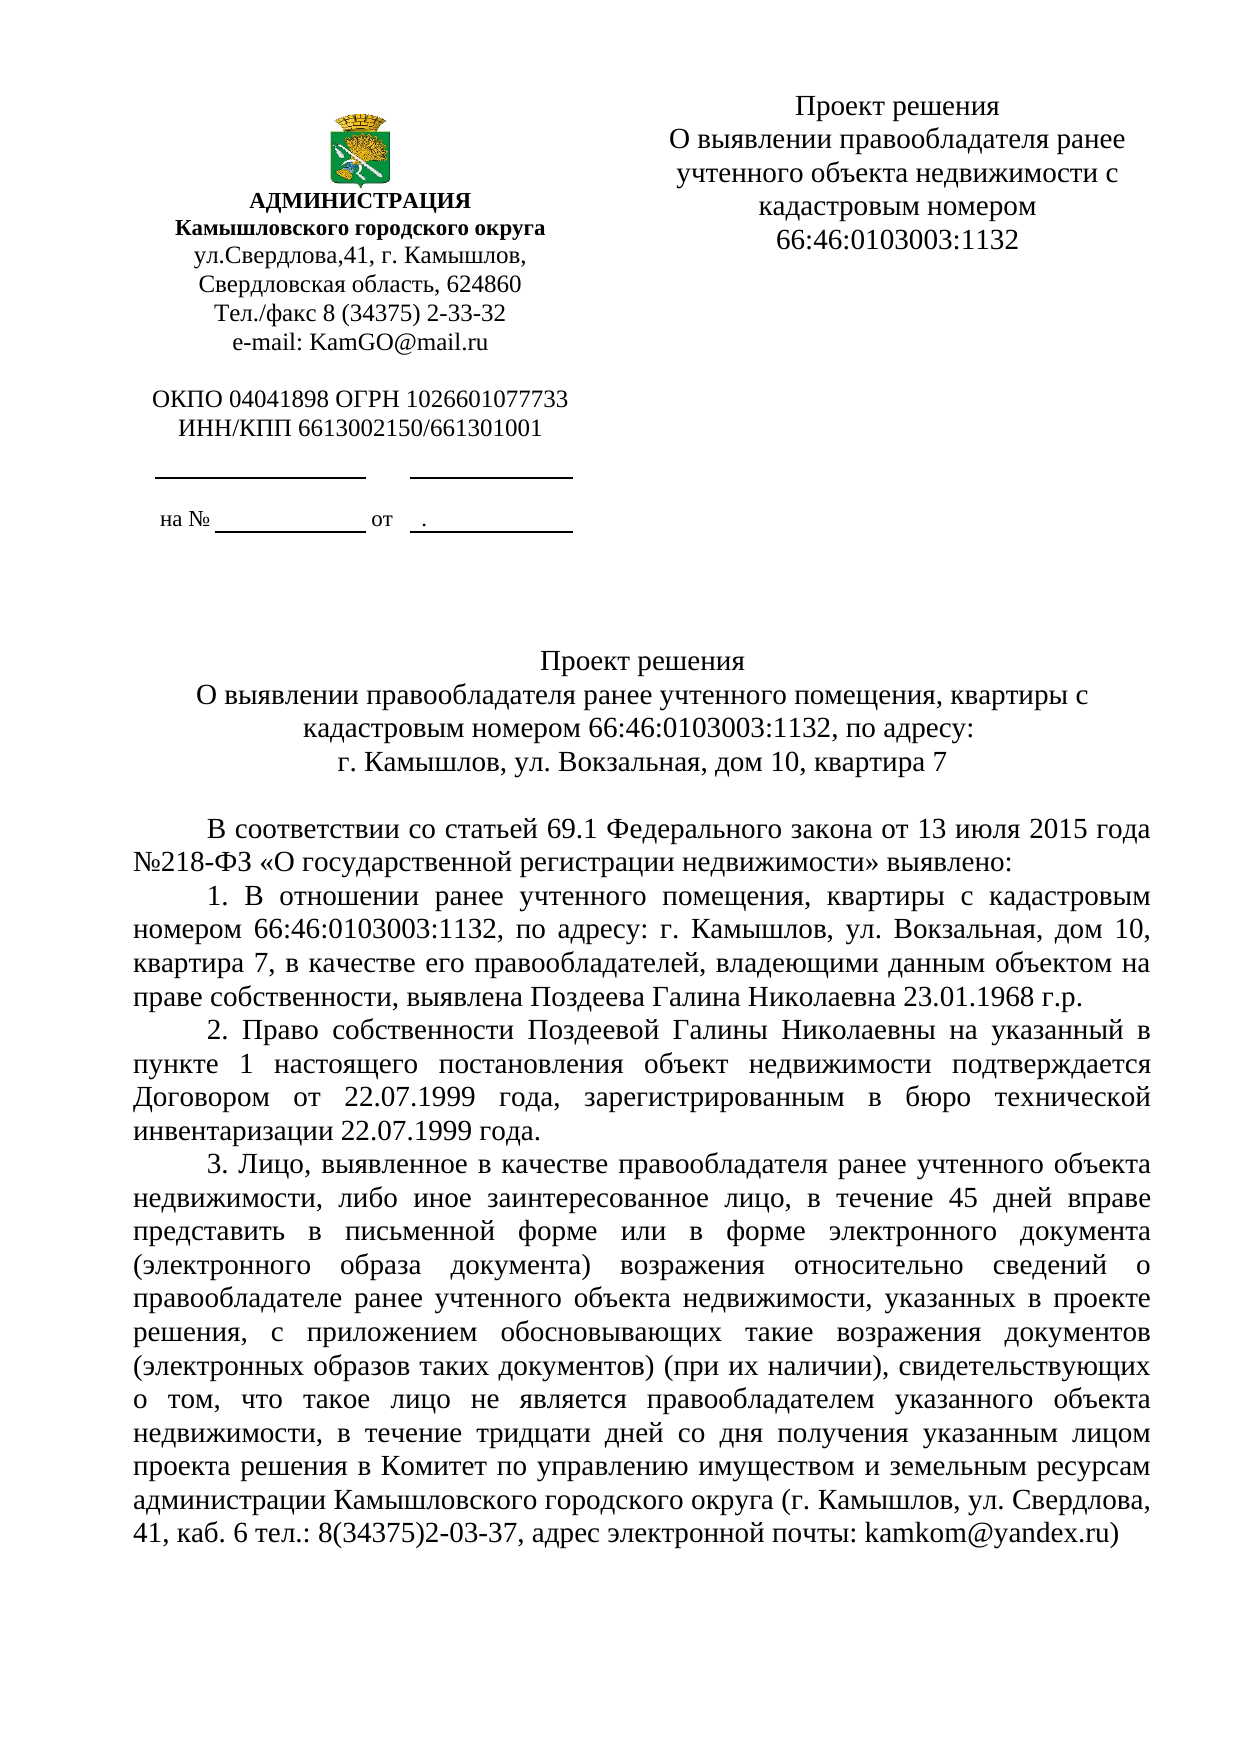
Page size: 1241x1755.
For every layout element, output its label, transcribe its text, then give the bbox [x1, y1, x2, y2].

table_cell . [410, 479, 572, 531]
table_header Проект решения О выявлении правообладателя ранее учтенного объекта недвижимости с кадастровым номером 66:46:0103003:1132 [631, 88, 1163, 610]
table_header [587, 88, 631, 610]
text 1. В отношении ранее учтенного помещения, квартиры с кадастровым номером 66:46:0103003:1132, по адресу: г. Камышлов, ул. Вокзальная, дом 10, квартира 7, в качестве его правообладателей, владеющими данным объектом на праве собственности, выявлена Поздеева Галина Николаевна 23.01.1968 г.р. [133, 878, 1152, 1012]
table_header АДМИНИСТРАЦИЯ Камышловского городского округа ул.Свердлова,41, г. Камышлов, Свердловская область, 624860 Тел./факс 8 (34375) 2-33-32 e-mail: KamGO@mail.ru ОКПО 04041898 ОГРН 1026601077733 ИНН/КПП 6613002150/661301001 [133, 88, 587, 610]
text г. Камышлов, ул. Вокзальная, дом 10, квартира 7 [133, 744, 1152, 777]
text 3. Лицо, выявленное в качестве правообладателя ранее учтенного объекта недвижимости, либо иное заинтересованное лицо, в течение 45 дней вправе представить в письменной форме или в форме электронного документа (электронного образа документа) возражения относительно сведений о правообладателе ранее учтенного объекта недвижимости, указанных в проекте решения, с приложением обосновывающих такие возражения документов (электронных образов таких документов) (при их наличии), свидетельствующих о том, что такое лицо не является правообладателем указанного объекта недвижимости, в течение тридцати дней со дня получения указанным лицом проекта решения в Комитет по управлению имуществом и земельным ресурсам администрации Камышловского городского округа (г. Камышлов, ул. Свердлова, 41, каб. 6 тел.: 8(34375)2-03-37, адрес электронной почты: kamkom@yandex.ru) [133, 1146, 1152, 1549]
text В соответствии со статьей 69.1 Федерального закона от 13 июля 2015 года №218-ФЗ «О государственной регистрации недвижимости» выявлено: [133, 811, 1152, 878]
table_cell [215, 479, 366, 531]
table_header %REG_DATE% [155, 442, 366, 477]
text 2. Право собственности Поздеевой Галины Николаевны на указанный в пункте 1 настоящего постановления объект недвижимости подтверждается Договором от 22.07.1999 года, зарегистрированным в бюро технической инвентаризации 22.07.1999 года. [133, 1012, 1152, 1146]
text Проект решения [133, 643, 1152, 677]
table_header %REG_NUM% [410, 442, 572, 477]
table_cell на № [155, 479, 214, 531]
table_cell от [366, 477, 410, 531]
table_header № [366, 442, 410, 477]
text О выявлении правообладателя ранее учтенного помещения, квартиры с кадастровым номером 66:46:0103003:1132, по адресу: [133, 677, 1152, 744]
